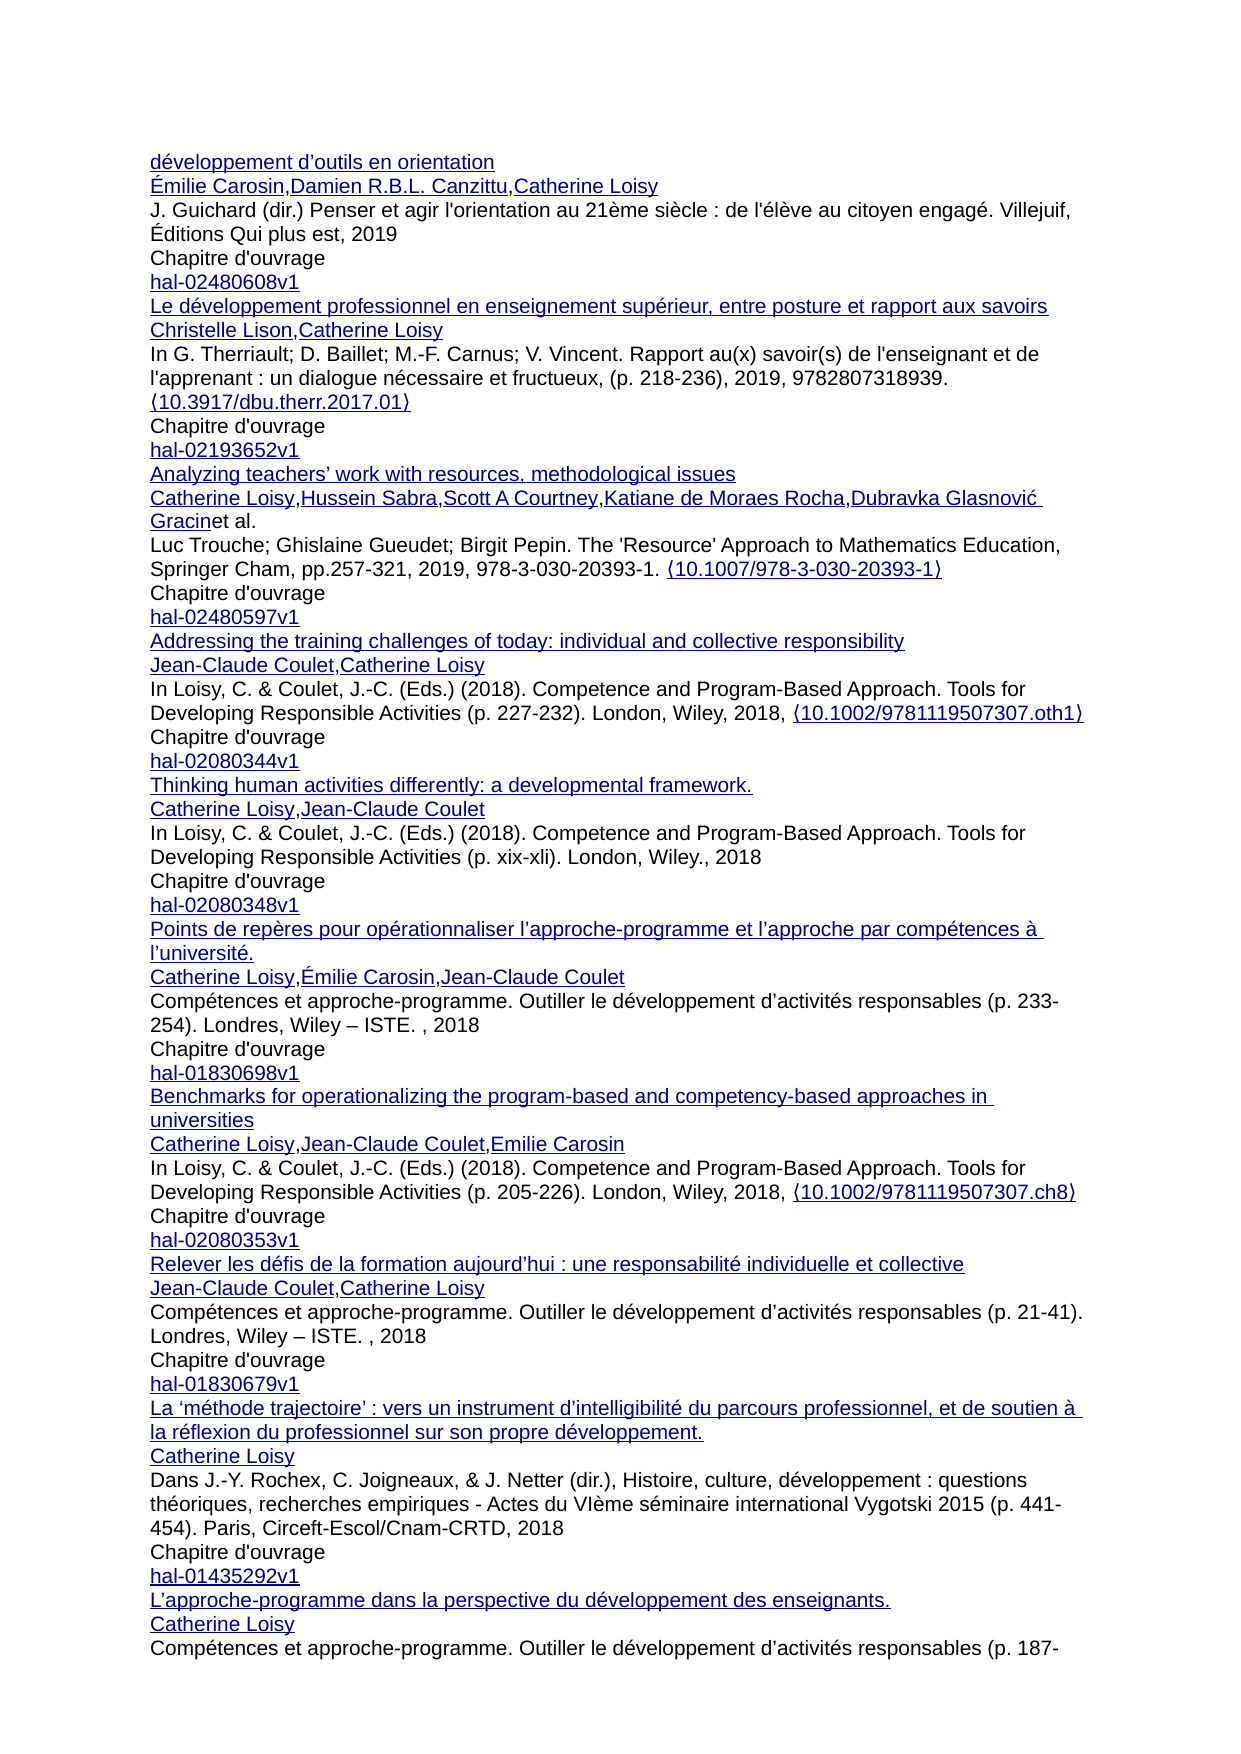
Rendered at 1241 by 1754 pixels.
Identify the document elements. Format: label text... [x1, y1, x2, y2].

table_cell Benchmarks for operationalizing the program-based and competency-based approaches in universities Catherine Loisy,Jean-Claude Coulet,Emilie Carosin In Loisy, C. & Coulet, J.-C. (Eds.) (2018). Competence and Program-Based Approach. Tools for Developing Responsible Activities (p. 205-226). London, Wiley, 2018, ⟨10.1002/9781119507307.ch8⟩ Chapitre d'ouvrage hal-02080353v1 [150, 1084, 1090, 1252]
table_cell Thinking human activities differently: a developmental framework. Catherine Loisy,Jean-Claude Coulet In Loisy, C. & Coulet, J.-C. (Eds.) (2018). Competence and Program-Based Approach. Tools for Developing Responsible Activities (p. xix-xli). London, Wiley., 2018 Chapitre d'ouvrage hal-02080348v1 [150, 773, 1090, 917]
table_cell La ‘méthode trajectoire’ : vers un instrument d’intelligibilité du parcours professionnel, et de soutien à la réflexion du professionnel sur son propre développement. Catherine Loisy Dans J.-Y. Rochex, C. Joigneaux, & J. Netter (dir.), Histoire, culture, développement : questions théoriques, recherches empiriques - Actes du VIème séminaire international Vygotski 2015 (p. 441-454). Paris, Circeft-Escol/Cnam-CRTD, 2018 Chapitre d'ouvrage hal-01435292v1 [150, 1396, 1090, 1587]
table_cell Analyzing teachers’ work with resources, methodological issues Catherine Loisy,Hussein Sabra,Scott A Courtney,Katiane de Moraes Rocha,Dubravka Glasnović Gracinet al. Luc Trouche; Ghislaine Gueudet; Birgit Pepin. The 'Resource' Approach to Mathematics Education, Springer Cham, pp.257-321, 2019, 978-3-030-20393-1. ⟨10.1007/978-3-030-20393-1⟩ Chapitre d'ouvrage hal-02480597v1 [150, 461, 1090, 629]
table_cell L’approche-programme dans la perspective du développement des enseignants. Catherine Loisy Compétences et approche-programme. Outiller le développement d’activités responsables (p. 187- [150, 1588, 1090, 1659]
table_cell Addressing the training challenges of today: individual and collective responsibility Jean-Claude Coulet,Catherine Loisy In Loisy, C. & Coulet, J.-C. (Eds.) (2018). Competence and Program-Based Approach. Tools for Developing Responsible Activities (p. 227-232). London, Wiley, 2018, ⟨10.1002/9781119507307.oth1⟩ Chapitre d'ouvrage hal-02080344v1 [150, 629, 1090, 773]
table_cell Points de repères pour opérationnaliser l’approche-programme et l’approche par compétences à l’université. Catherine Loisy,Émilie Carosin,Jean-Claude Coulet Compétences et approche-programme. Outiller le développement d’activités responsables (p. 233-254). Londres, Wiley – ISTE. , 2018 Chapitre d'ouvrage hal-01830698v1 [150, 917, 1090, 1084]
table_cell Accompagner les adolescents pour faire face aux défis du 21ème siècle : un cadre conceptuel pour le développement d’outils en orientation Émilie Carosin,Damien R.B.L. Canzittu,Catherine Loisy J. Guichard (dir.) Penser et agir l'orientation au 21ème siècle : de l'élève au citoyen engagé. Villejuif, Éditions Qui plus est, 2019 Chapitre d'ouvrage hal-02480608v1 [150, 150, 1090, 294]
table_cell Relever les défis de la formation aujourd’hui : une responsabilité individuelle et collective Jean-Claude Coulet,Catherine Loisy Compétences et approche-programme. Outiller le développement d’activités responsables (p. 21-41). Londres, Wiley – ISTE. , 2018 Chapitre d'ouvrage hal-01830679v1 [150, 1252, 1090, 1396]
table_cell Le développement professionnel en enseignement supérieur, entre posture et rapport aux savoirs Christelle Lison,Catherine Loisy In G. Therriault; D. Baillet; M.-F. Carnus; V. Vincent. Rapport au(x) savoir(s) de l'enseignant et de l'apprenant : un dialogue nécessaire et fructueux, (p. 218-236), 2019, 9782807318939. ⟨10.3917/dbu.therr.2017.01⟩ Chapitre d'ouvrage hal-02193652v1 [150, 294, 1090, 461]
